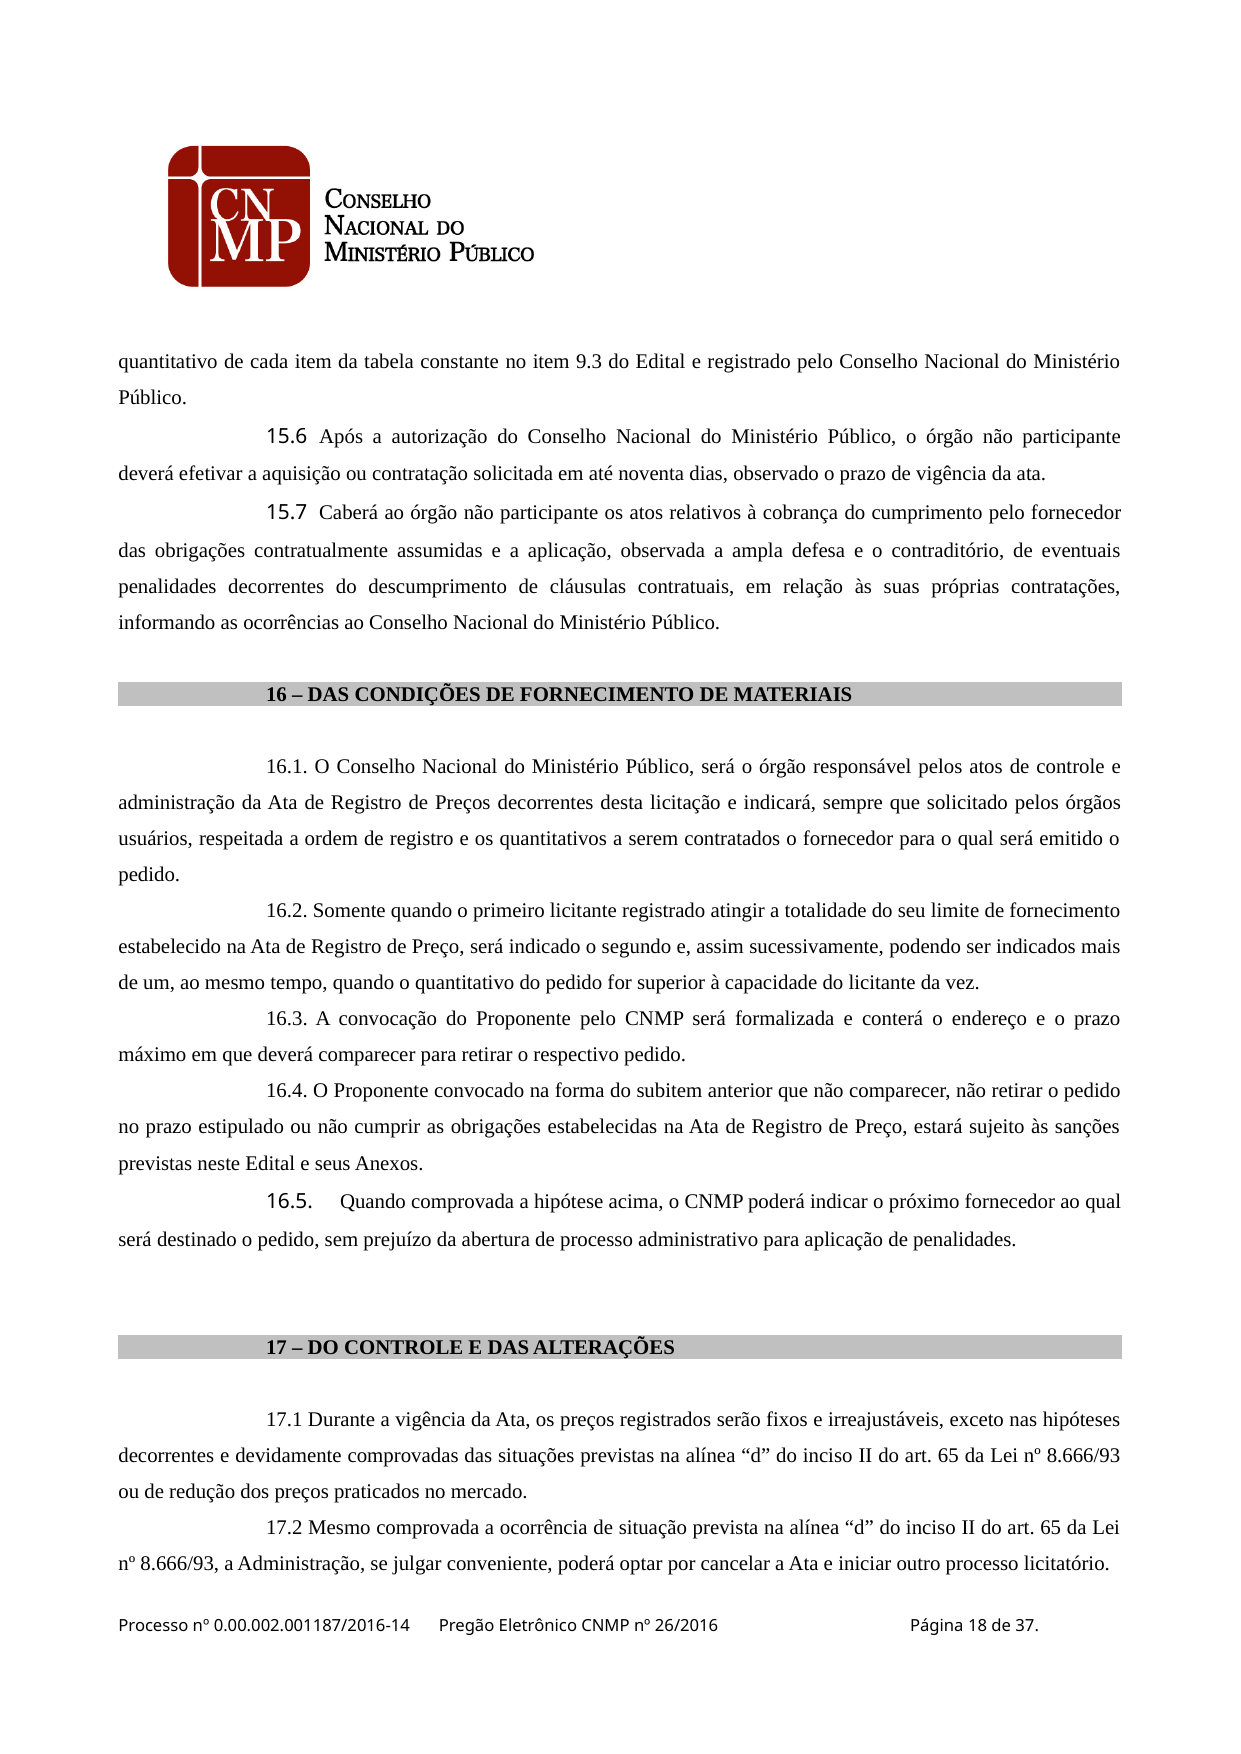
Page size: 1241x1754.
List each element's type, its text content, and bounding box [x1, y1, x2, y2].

text 17 – DO CONTROLE E DAS ALTERAÇÕES [118, 1335, 1122, 1359]
list Quando comprovada a hipótese acima, o CNMP poderá indicar o próximo fornecedor ao qual será destinado o pedido, sem prejuízo da abertura de processo administrativo para aplicação de penalidades. [118, 1187, 1122, 1251]
text 16.2. Somente quando o primeiro licitante registrado atingir a totalidade do seu limite de fornecimento estabelecido na Ata de Registro de Preço, será indicado o segundo e, assim sucessivamente, podendo ser indicados mais de um, ao mesmo tempo, quando o quantitativo do pedido for superior à capacidade do licitante da vez. [118, 898, 1122, 994]
text 17.2 Mesmo comprovada a ocorrência de situação prevista na alínea “d” do inciso II do art. 65 da Lei nº 8.666/93, a Administração, se julgar conveniente, poderá optar por cancelar a Ata e iniciar outro processo licitatório. [118, 1515, 1122, 1575]
text 16 – DAS CONDIÇÕES DE FORNECIMENTO DE MATERIAIS [118, 682, 1122, 706]
list Após a autorização do Conselho Nacional do Ministério Público, o órgão não participante deverá efetivar a aquisição ou contratação solicitada em até noventa dias, observado o prazo de vigência da ata. [118, 421, 1122, 485]
text 16.3. A convocação do Proponente pelo CNMP será formalizada e conterá o endereço e o prazo máximo em que deverá comparecer para retirar o respectivo pedido. [118, 1006, 1122, 1066]
list Caberá ao órgão não participante os atos relativos à cobrança do cumprimento pelo fornecedor das obrigações contratualmente assumidas e a aplicação, observada a ampla defesa e o contraditório, de eventuais penalidades decorrentes do descumprimento de cláusulas contratuais, em relação às suas próprias contratações, informando as ocorrências ao Conselho Nacional do Ministério Público. [118, 497, 1122, 634]
list quantitativo de cada item da tabela constante no item 9.3 do Edital e registrado pelo Conselho Nacional do Ministério Público. [118, 349, 1122, 409]
text 17.1 Durante a vigência da Ata, os preços registrados serão fixos e irreajustáveis, exceto nas hipóteses decorrentes e devidamente comprovadas das situações previstas na alínea “d” do inciso II do art. 65 da Lei nº 8.666/93 ou de redução dos preços praticados no mercado. [118, 1407, 1122, 1503]
text 16.1. O Conselho Nacional do Ministério Público, será o órgão responsável pelos atos de controle e administração da Ata de Registro de Preços decorrentes desta licitação e indicará, sempre que solicitado pelos órgãos usuários, respeitada a ordem de registro e os quantitativos a serem contratados o fornecedor para o qual será emitido o pedido. [118, 754, 1122, 886]
picture [143, 123, 550, 309]
text 16.4. O Proponente convocado na forma do subitem anterior que não comparecer, não retirar o pedido no prazo estipulado ou não cumprir as obrigações estabelecidas na Ata de Registro de Preço, estará sujeito às sanções previstas neste Edital e seus Anexos. [118, 1078, 1122, 1174]
